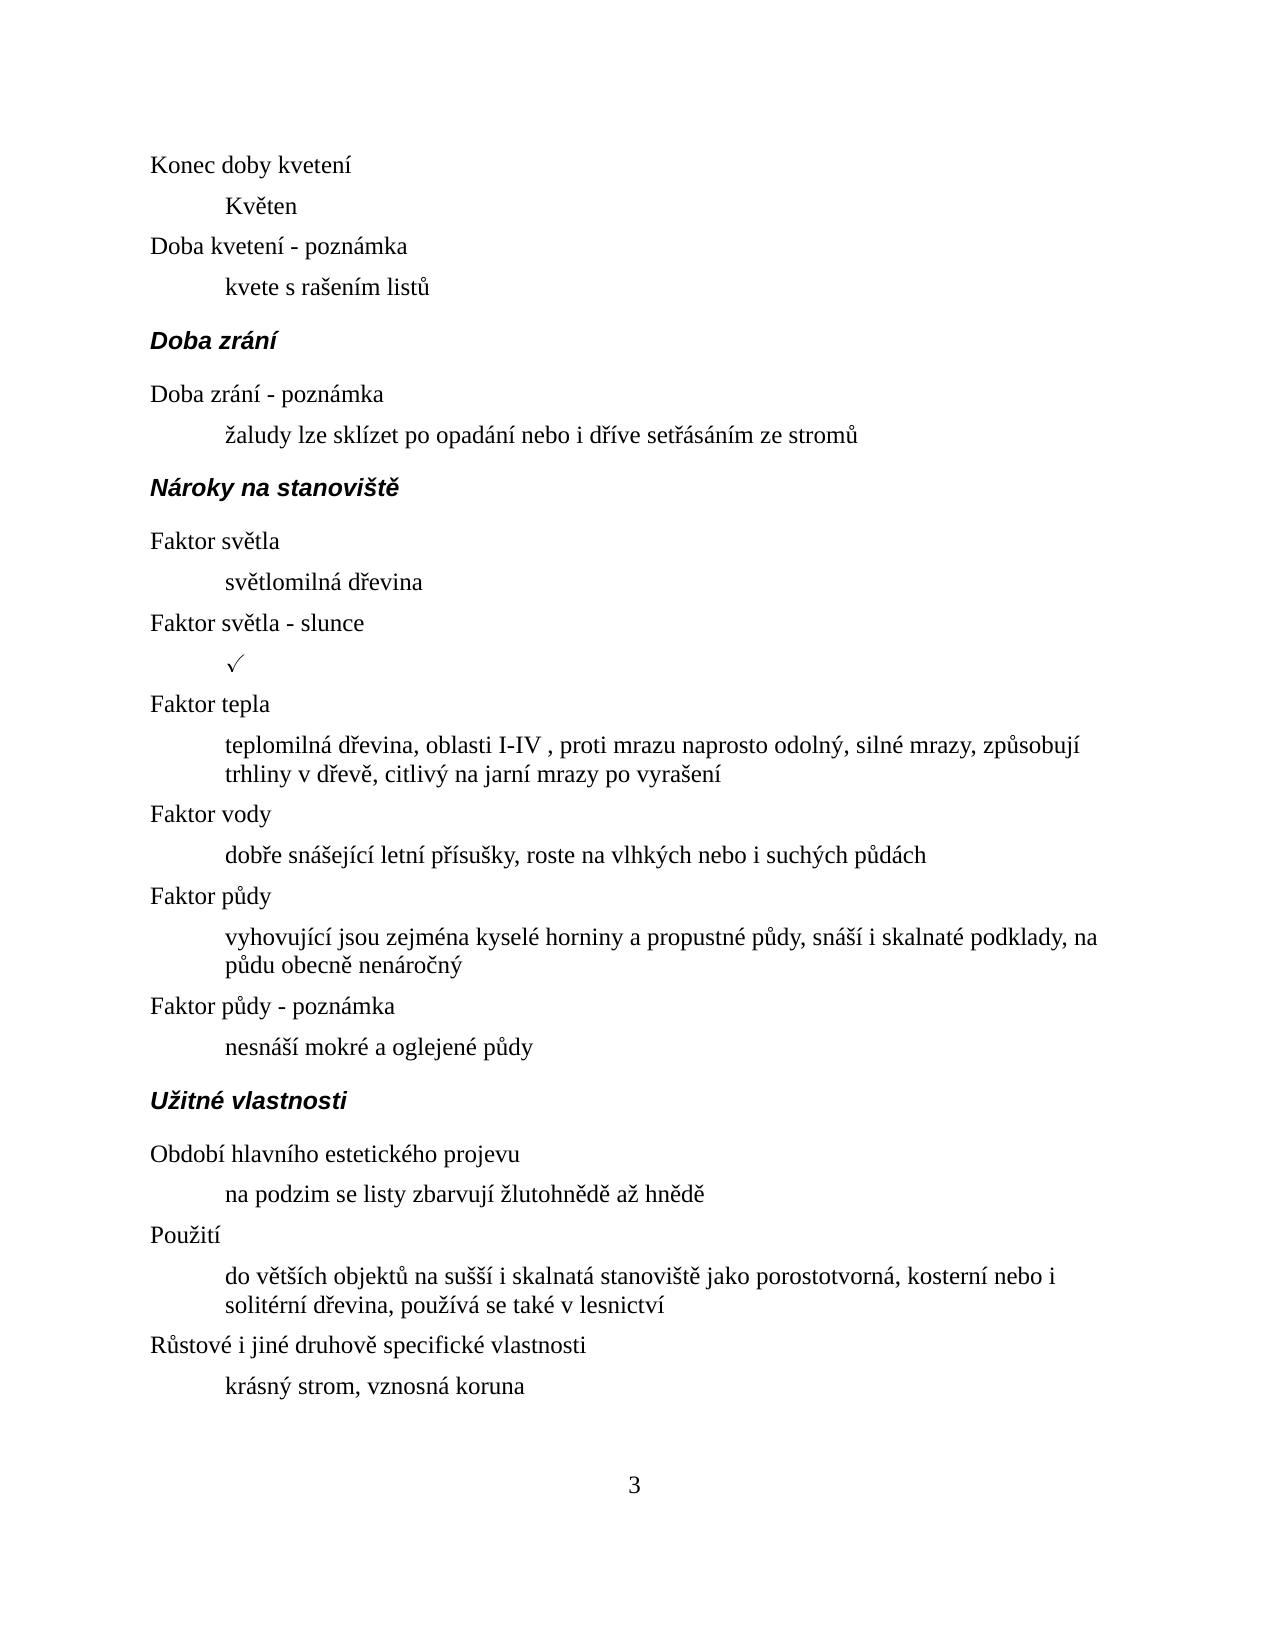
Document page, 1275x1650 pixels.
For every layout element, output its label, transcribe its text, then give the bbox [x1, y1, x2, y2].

text Faktor vody [150, 799, 1125, 828]
text Doba kvetení - poznámka [150, 231, 1125, 260]
text žaludy lze sklízet po opadání nebo i dříve setřásáním ze stromů [225, 420, 1125, 448]
text Květen [225, 191, 1125, 219]
text světlomilná dřevina [225, 567, 1125, 596]
text Faktor světla - slunce [150, 608, 1125, 637]
text Faktor půdy [150, 881, 1125, 910]
text Faktor půdy - poznámka [150, 991, 1125, 1020]
text Použití [150, 1220, 1125, 1249]
subtitle Nároky na stanoviště [150, 473, 1125, 502]
text Konec doby kvetení [150, 150, 1125, 179]
text teplomilná dřevina, oblasti I-IV , proti mrazu naprosto odolný, silné mrazy, způsobují trhliny v dřevě, citlivý na jarní mrazy po vyrašení [225, 730, 1125, 788]
text Faktor světla [150, 526, 1125, 555]
text Faktor tepla [150, 689, 1125, 718]
text ✓ [225, 649, 1125, 677]
subtitle Doba zrání [150, 326, 1125, 354]
text krásný strom, vznosná koruna [225, 1371, 1125, 1400]
text Růstové i jiné druhově specifické vlastnosti [150, 1330, 1125, 1359]
text dobře snášející letní přísušky, roste na vlhkých nebo i suchých půdách [225, 840, 1125, 869]
text Doba zrání - poznámka [150, 379, 1125, 408]
text Období hlavního estetického projevu [150, 1139, 1125, 1167]
text do větších objektů na sušší i skalnatá stanoviště jako porostotvorná, kosterní nebo i solitérní dřevina, používá se také v lesnictví [225, 1261, 1125, 1318]
text na podzim se listy zbarvují žlutohnědě až hnědě [225, 1179, 1125, 1208]
text kvete s rašením listů [225, 272, 1125, 301]
text nesnáší mokré a oglejené půdy [225, 1032, 1125, 1061]
text vyhovující jsou zejména kyselé horniny a propustné půdy, snáší i skalnaté podklady, na půdu obecně nenáročný [225, 922, 1125, 979]
subtitle Užitné vlastnosti [150, 1086, 1125, 1114]
